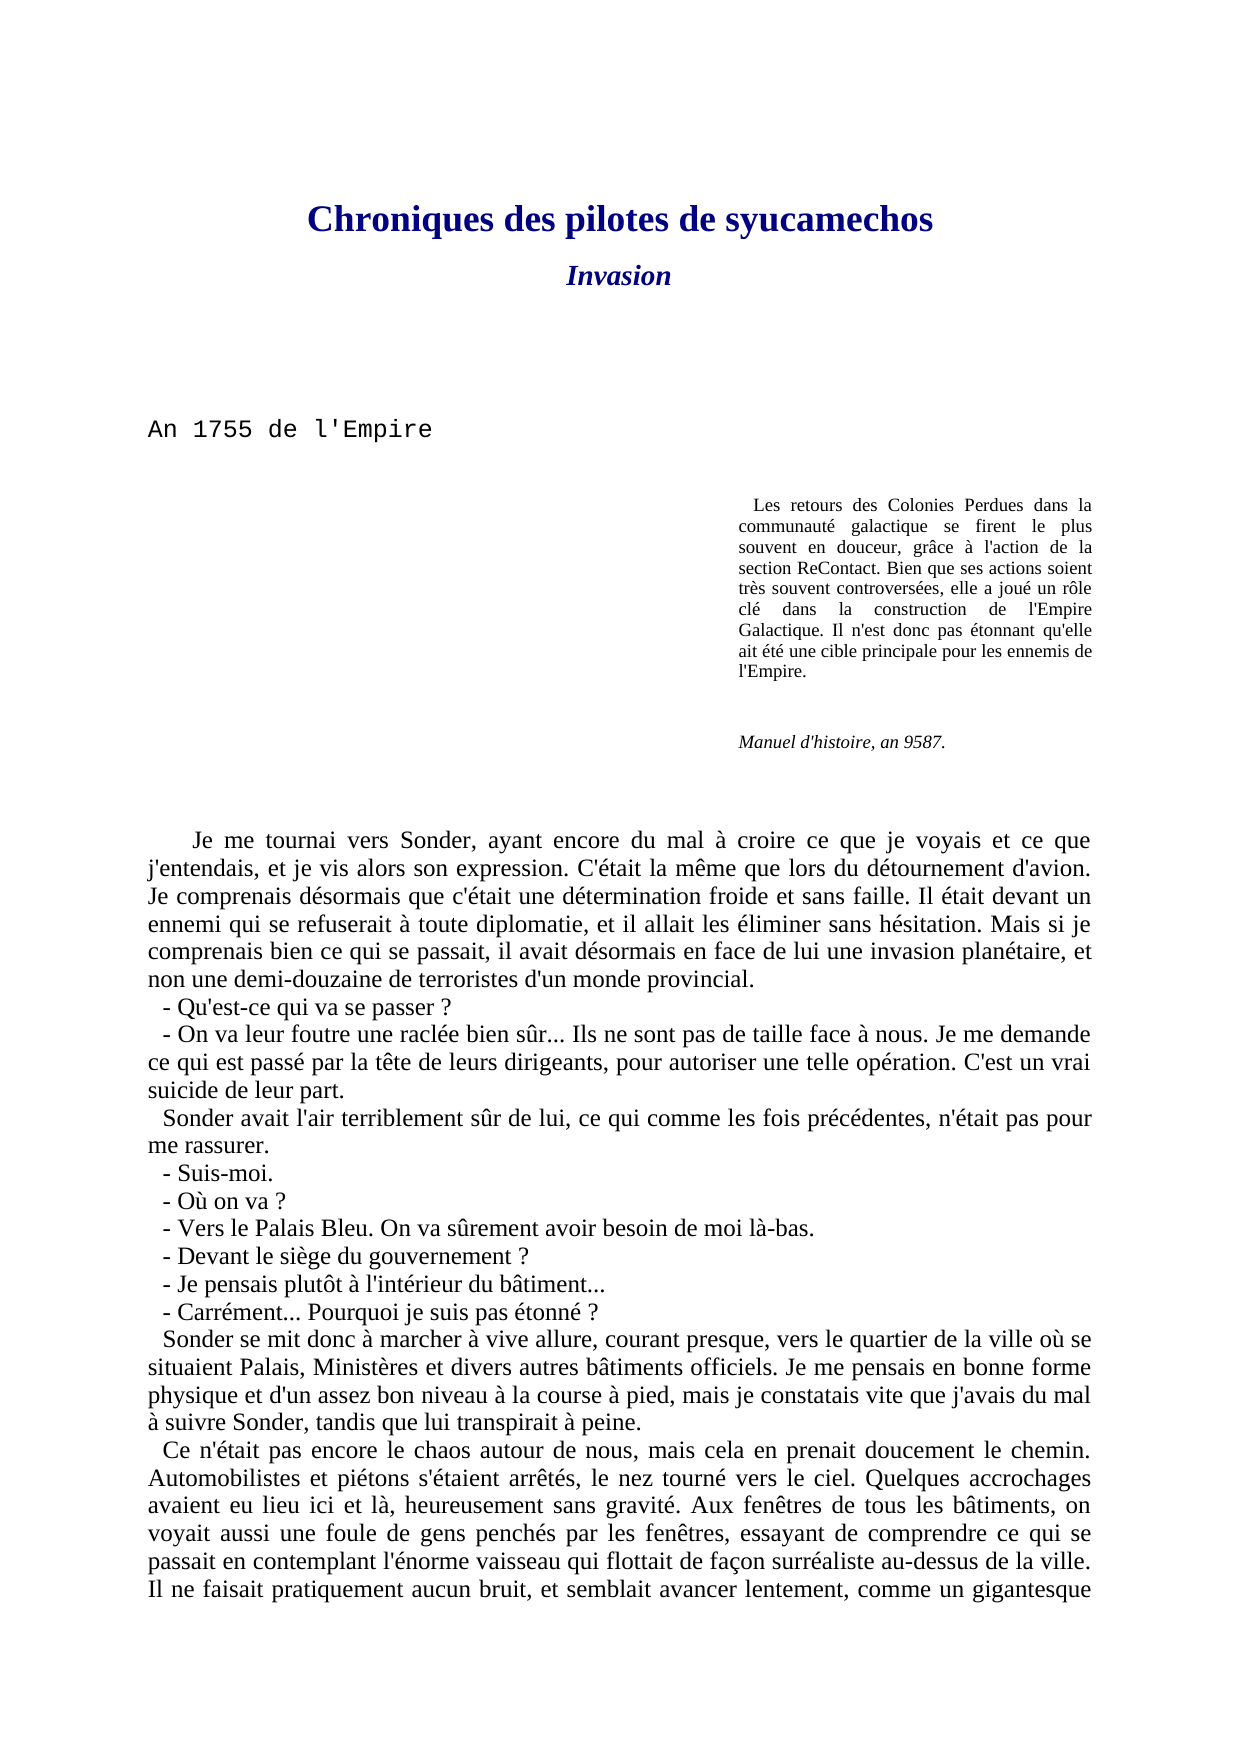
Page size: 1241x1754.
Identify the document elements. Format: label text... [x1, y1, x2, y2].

text Ce n'était pas encore le chaos autour de nous, mais cela en prenait doucement le chemin. Automobilistes et piétons s'étaient arrêtés, le nez tourné vers le ciel. Quelques accrochages avaient eu lieu ici et là, heureusement sans gravité. Aux fenêtres de tous les bâtiments, on voyait aussi une foule de gens penchés par les fenêtres, essayant de comprendre ce qui se passait en contemplant l'énorme vaisseau qui flottait de façon surréaliste au-dessus de la ville. Il ne faisait pratiquement aucun bruit, et semblait avancer lentement, comme un gigantesque [148, 1436, 1093, 1602]
text - Carrément... Pourquoi je suis pas étonné ? [148, 1298, 1093, 1325]
text Manuel d'histoire, an 9587. [738, 731, 1093, 752]
text Sonder avait l'air terriblement sûr de lui, ce qui comme les fois précédentes, n'était pas pour me rassurer. [148, 1104, 1093, 1159]
text - On va leur foutre une raclée bien sûr... Ils ne sont pas de taille face à nous. Je me demande ce qui est passé par la tête de leurs dirigeants, pour autoriser une telle opération. C'est un vrai suicide de leur part. [148, 1021, 1093, 1104]
text - Suis-moi. [148, 1159, 1093, 1187]
text - Qu'est-ce qui va se passer ? [148, 993, 1093, 1021]
text Sonder se mit donc à marcher à vive allure, courant presque, vers le quartier de la ville où se situaient Palais, Ministères et divers autres bâtiments officiels. Je me pensais en bonne forme physique et d'un assez bon niveau à la course à pied, mais je constatais vite que j'avais du mal à suivre Sonder, tandis que lui transpirait à peine. [148, 1325, 1093, 1436]
text Je me tournai vers Sonder, ayant encore du mal à croire ce que je voyais et ce que j'entendais, et je vis alors son expression. C'était la même que lors du détournement d'avion. Je comprenais désormais que c'était une détermination froide et sans faille. Il était devant un ennemi qui se refuserait à toute diplomatie, et il allait les éliminer sans hésitation. Mais si je comprenais bien ce qui se passait, il avait désormais en face de lui une invasion planétaire, et non une demi-douzaine de terroristes d'un monde provincial. [148, 827, 1093, 993]
subtitle Chroniques des pilotes de syucamechos [148, 198, 1093, 239]
text - Je pensais plutôt à l'intérieur du bâtiment... [148, 1270, 1093, 1298]
text - Devant le siège du gouvernement ? [148, 1242, 1093, 1270]
text An 1755 de l'Empire [148, 417, 1093, 445]
text Les retours des Colonies Perdues dans la communauté galactique se firent le plus souvent en douceur, grâce à l'action de la section ReContact. Bien que ses actions soient très souvent controversées, elle a joué un rôle clé dans la construction de l'Empire Galactique. Il n'est donc pas étonnant qu'elle ait été une cible principale pour les ennemis de l'Empire. [738, 495, 1093, 682]
text - Vers le Palais Bleu. On va sûrement avoir besoin de moi là-bas. [148, 1214, 1093, 1242]
subtitle Invasion [148, 260, 1093, 292]
text - Où on va ? [148, 1187, 1093, 1214]
